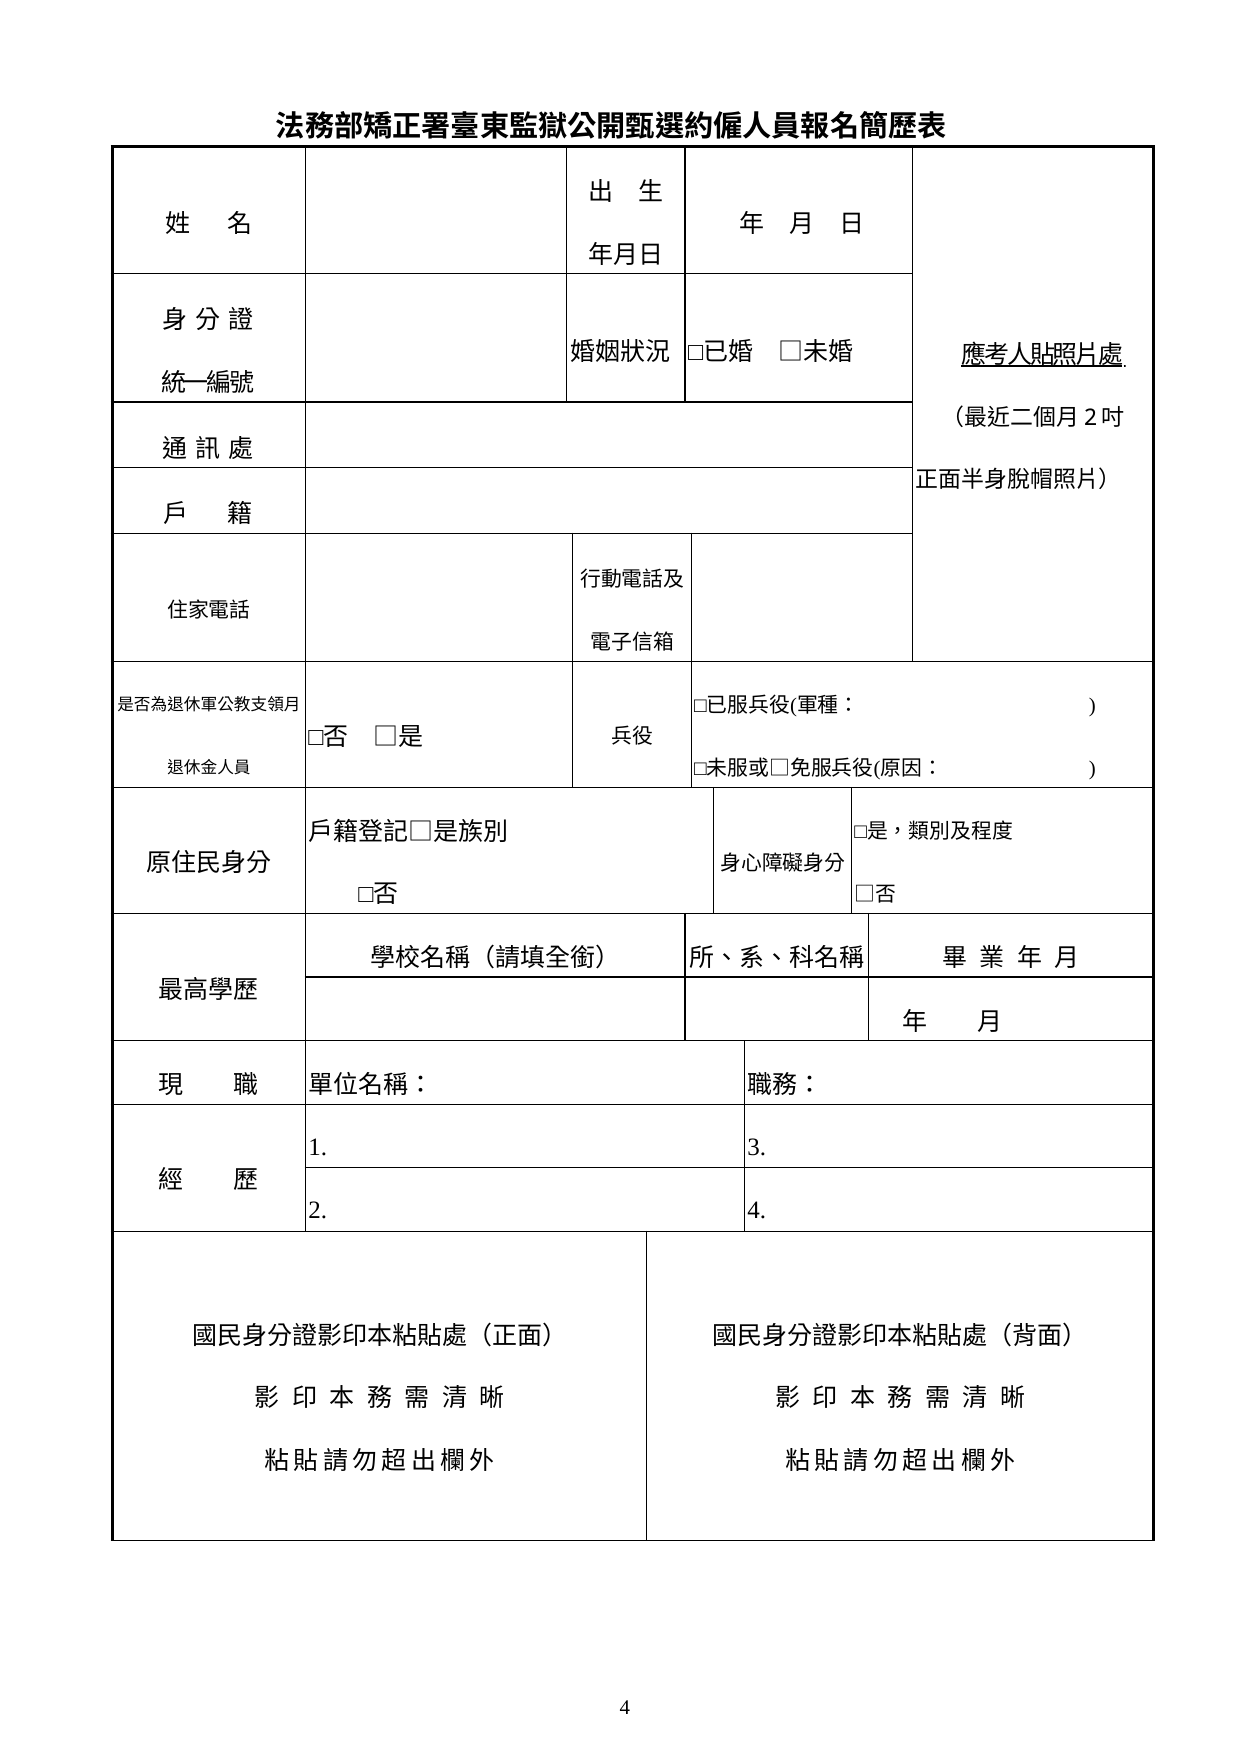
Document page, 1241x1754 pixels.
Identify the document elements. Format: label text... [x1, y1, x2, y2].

table_header 出 生 年月日 [567, 148, 684, 273]
table_cell 最高學歷 [114, 914, 305, 1040]
table_cell 國民身分證影印本粘貼處（背面） 影 印 本 務 需 清 晰 粘貼請勿超出欄外 [647, 1232, 1152, 1539]
table_cell 經 歷 [114, 1105, 305, 1231]
table_cell 現 職 [114, 1041, 305, 1103]
table_cell 通 訊 處 [114, 403, 305, 467]
table_cell [306, 978, 684, 1040]
table_header [306, 148, 566, 273]
table_cell 學校名稱（請填全銜） [306, 914, 684, 976]
table_cell 戶 籍 [114, 468, 305, 533]
table_cell 3. [745, 1105, 1152, 1167]
table_cell 身 分 證 統一編號 [114, 274, 305, 401]
table_cell 行動電話及電子信箱 [573, 534, 691, 661]
table_cell 2. [306, 1168, 744, 1231]
table_cell [306, 534, 572, 661]
table_cell 4. [745, 1168, 1152, 1231]
table_cell [692, 534, 912, 661]
table_cell [306, 468, 912, 533]
table_cell 身心障礙身分 [714, 788, 851, 913]
table_cell 畢 業 年 月 [869, 914, 1152, 976]
table_cell □是，類別及程度 □否 [852, 788, 1152, 913]
table_cell [306, 274, 566, 401]
table_cell [306, 403, 912, 467]
text 法務部矯正署臺東監獄公開甄選約僱人員報名簡歷表 [112, 103, 1137, 145]
table_cell 年 月 [869, 978, 1152, 1040]
table_cell 單位名稱： [306, 1041, 744, 1103]
table_cell 兵役 [573, 662, 691, 787]
table_cell 婚姻狀況 [567, 274, 684, 401]
table_header 應考人貼照片處 （最近二個月2吋 正面半身脫帽照片） [913, 148, 1152, 661]
table_cell 職務： [745, 1041, 1152, 1103]
table_header 年 月 日 [686, 148, 912, 273]
table_cell [686, 978, 868, 1040]
table_cell 國民身分證影印本粘貼處（正面） 影 印 本 務 需 清 晰 粘貼請勿超出欄外 [114, 1232, 646, 1539]
table_cell 住家電話 [114, 534, 305, 661]
table_cell □已婚 □未婚 [686, 274, 912, 401]
table_header 姓 名 [114, 148, 305, 273]
table_cell 原住民身分 [114, 788, 305, 913]
table_cell 是否為退休軍公教支領月退休金人員 [114, 662, 305, 787]
table_cell 戶籍登記□是族別 □否 [306, 788, 713, 913]
table_cell 所、系、科名稱 [686, 914, 868, 976]
table_cell □否 □是 [306, 662, 572, 787]
table_cell □已服兵役(軍種： ) □未服或□免服兵役(原因： ) [692, 662, 1152, 787]
table_cell 1. [306, 1105, 744, 1167]
